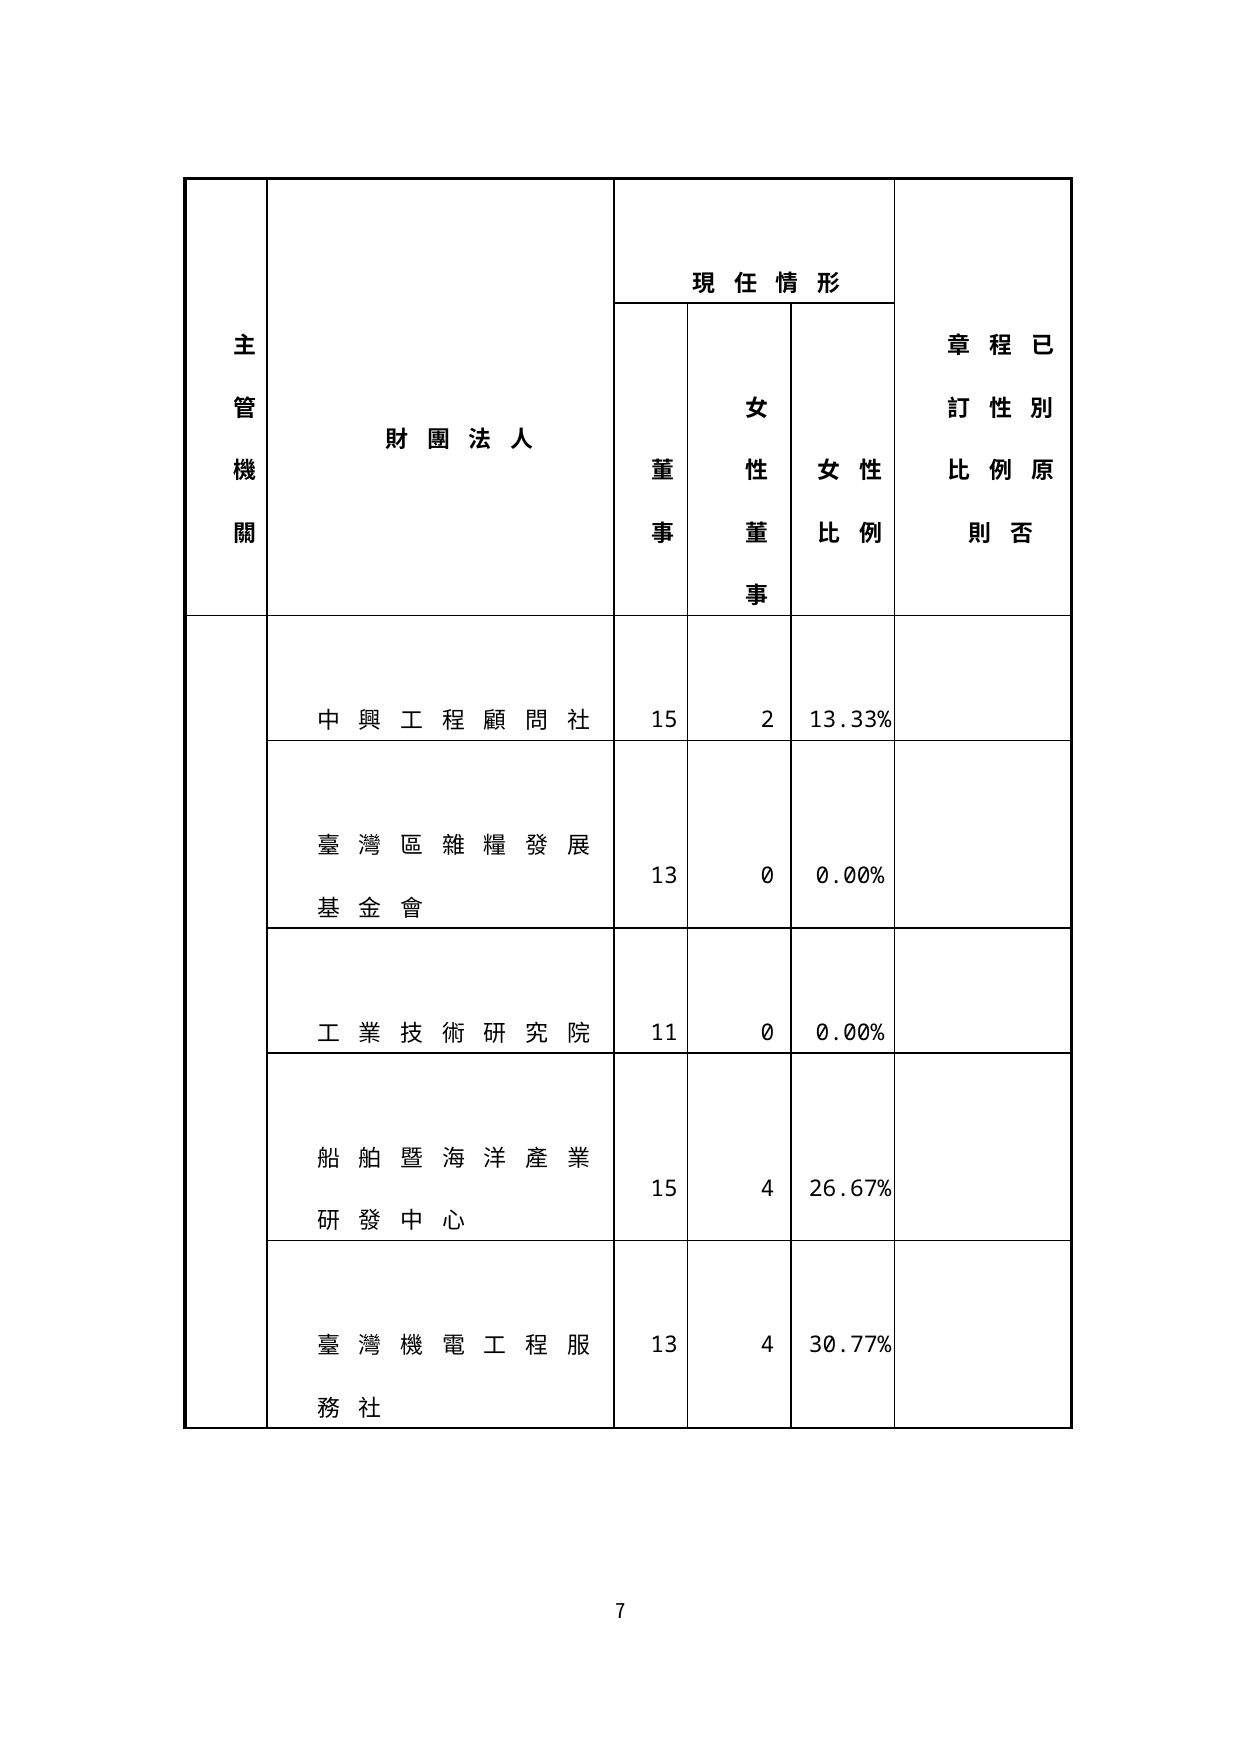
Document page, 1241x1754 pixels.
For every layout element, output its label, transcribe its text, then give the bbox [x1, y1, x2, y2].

table_cell 工業技術研究院 [268, 929, 613, 1052]
table_cell [895, 929, 1070, 1052]
table_cell 15 [615, 616, 687, 740]
table_cell [895, 1241, 1070, 1427]
table_cell 0.00% [792, 741, 894, 927]
table_cell 15 [615, 1054, 687, 1240]
table_cell 11 [615, 929, 687, 1052]
table_cell 船舶暨海洋產業研發中心 [268, 1054, 613, 1240]
table_header 現任情形 [615, 180, 894, 302]
table_cell 4 [688, 1054, 790, 1240]
table_cell 0.00% [792, 929, 894, 1052]
table_cell [895, 741, 1070, 927]
table_cell 13 [615, 741, 687, 927]
table_cell 13.33% [792, 616, 894, 740]
table_cell 臺灣機電工程服務社 [268, 1241, 613, 1427]
table_header 章程已訂性別比例原則否 [895, 180, 1070, 615]
table_header 主管 機關 [187, 180, 266, 615]
table_header 財團法人 [268, 180, 613, 615]
table_cell [895, 1054, 1070, 1240]
table_cell 26.67% [792, 1054, 894, 1240]
table_cell 0 [688, 741, 790, 927]
table_cell 4 [688, 1241, 790, 1427]
table_cell 女性董事 [688, 304, 790, 615]
table_cell 13 [615, 1241, 687, 1427]
table_cell [895, 616, 1070, 740]
table_cell 女性比例 [792, 304, 894, 615]
table_cell 董事 [615, 304, 687, 615]
table_cell [187, 616, 266, 1427]
table_cell 臺灣區雜糧發展基金會 [268, 741, 613, 927]
table_cell 2 [688, 616, 790, 740]
table_cell 中興工程顧問社 [268, 616, 613, 740]
table_cell 30.77% [792, 1241, 894, 1427]
table_cell 0 [688, 929, 790, 1052]
